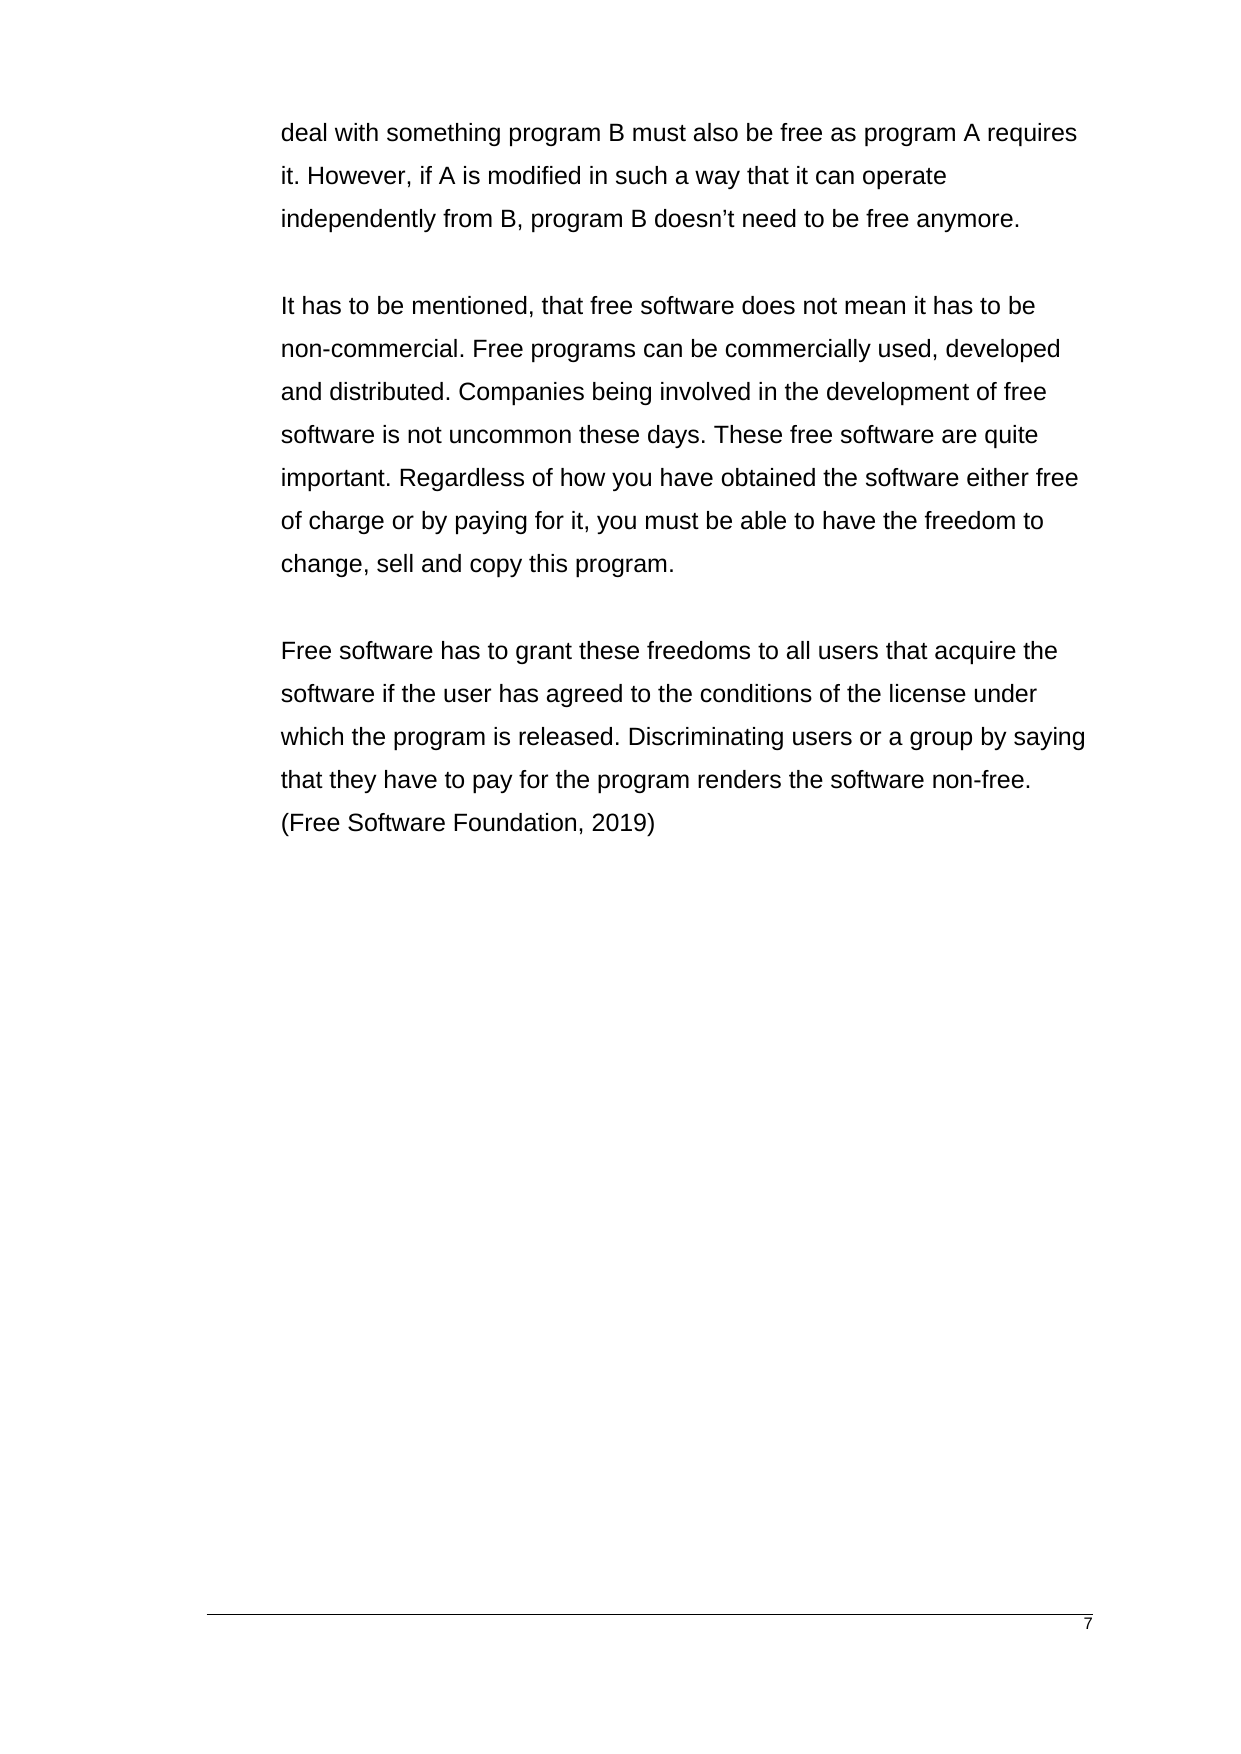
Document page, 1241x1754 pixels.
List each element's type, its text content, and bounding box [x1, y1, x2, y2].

text It has to be mentioned, that free software does not mean it has to be non-commercial. Free programs can be commercially used, developed and distributed. Companies being involved in the development of free software is not uncommon these days. These free software are quite important. Regardless of how you have obtained the software either free of charge or by paying for it, you must be able to have the freedom to change, sell and copy this program. [281, 291, 1093, 578]
text deal with something program B must also be free as program A requires it. However, if A is modified in such a way that it can operate independently from B, program B doesn’t need to be free anymore. [281, 118, 1093, 233]
text Free software has to grant these freedoms to all users that acquire the software if the user has agreed to the conditions of the license under which the program is released. Discriminating users or a group by saying that they have to pay for the program renders the software non-free. (Free Software Foundation, 2019) [281, 636, 1093, 837]
